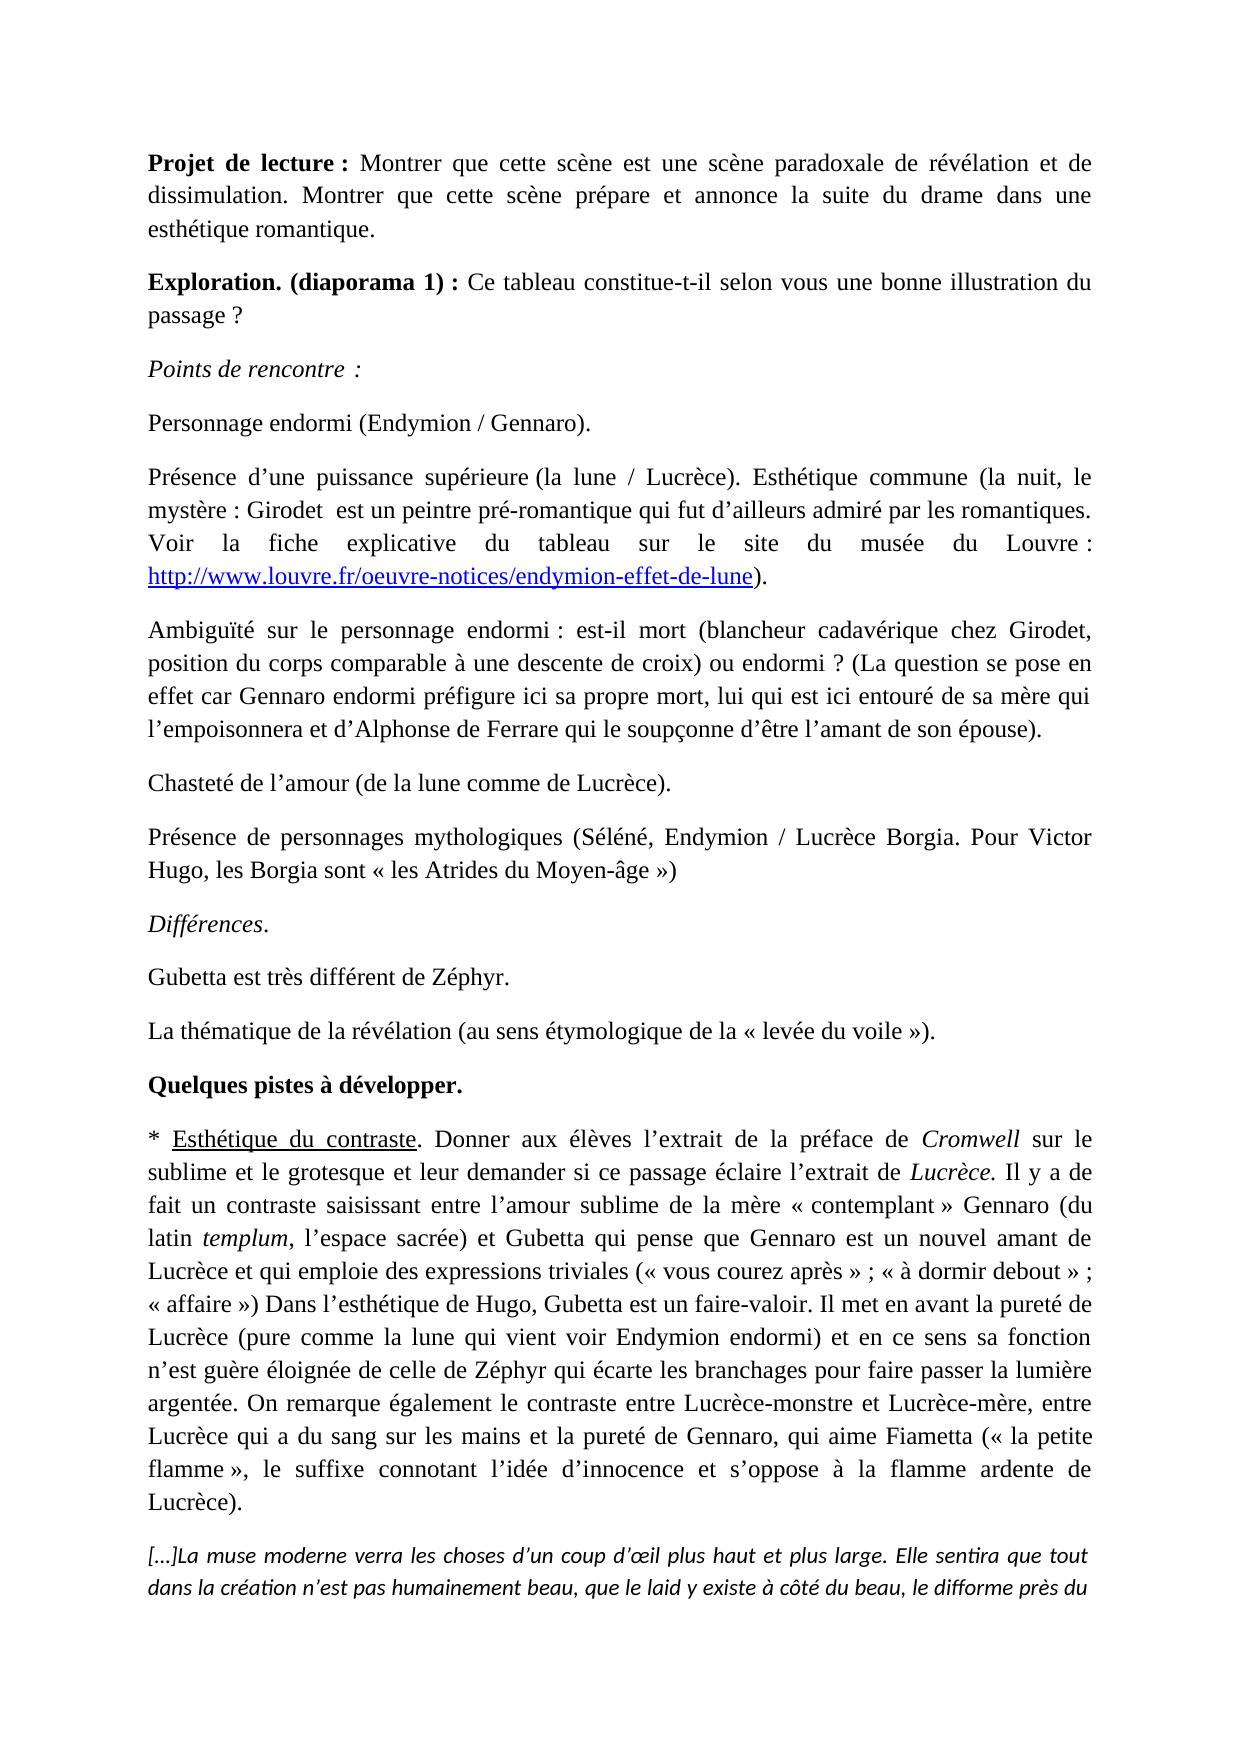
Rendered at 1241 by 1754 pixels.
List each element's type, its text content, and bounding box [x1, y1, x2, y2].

text Ambiguïté sur le personnage endormi : est-il mort (blancheur cadavérique chez Girodet, position du corps comparable à une descente de croix) ou endormi ? (La question se pose en effet car Gennaro endormi préfigure ici sa propre mort, lui qui est ici entouré de sa mère qui l’empoisonnera et d’Alphonse de Ferrare qui le soupçonne d’être l’amant de son épouse). [148, 615, 1093, 743]
text Personnage endormi (Endymion / Gennaro). [148, 408, 1093, 437]
text Exploration. (diaporama 1) : Ce tableau constitue-t-il selon vous une bonne illustration du passage ? [148, 267, 1093, 329]
text Présence d’une puissance supérieure (la lune / Lucrèce). Esthétique commune (la nuit, le mystère : Girodet est un peintre pré-romantique qui fut d’ailleurs admiré par les romantiques. Voir la fiche explicative du tableau sur le site du musée du Louvre : http://www.louvre.fr/oeuvre-notices/endymion-effet-de-lune). [148, 462, 1093, 590]
text Quelques pistes à développer. [148, 1070, 1093, 1099]
text Chasteté de l’amour (de la lune comme de Lucrèce). [148, 768, 1093, 797]
text […]La muse moderne verra les choses d’un coup d’œil plus haut et plus large. Elle sentira que tout dans la création n’est pas humainement beau, que le laid y existe à côté du beau, le difforme près du [148, 1541, 1093, 1601]
text La thématique de la révélation (au sens étymologique de la « levée du voile »). [148, 1016, 1093, 1045]
text Présence de personnages mythologiques (Séléné, Endymion / Lucrèce Borgia. Pour Victor Hugo, les Borgia sont « les Atrides du Moyen-âge ») [148, 822, 1093, 883]
text Points de rencontre : [148, 354, 1093, 383]
text Projet de lecture : Montrer que cette scène est une scène paradoxale de révélation et de dissimulation. Montrer que cette scène prépare et annonce la suite du drame dans une esthétique romantique. [148, 148, 1093, 242]
text Gubetta est très différent de Zéphyr. [148, 962, 1093, 991]
text Différences. [148, 909, 1093, 937]
text * Esthétique du contraste. Donner aux élèves l’extrait de la préface de Cromwell sur le sublime et le grotesque et leur demander si ce passage éclaire l’extrait de Lucrèce. Il y a de fait un contraste saisissant entre l’amour sublime de la mère « contemplant » Gennaro (du latin templum, l’espace sacrée) et Gubetta qui pense que Gennaro est un nouvel amant de Lucrèce et qui emploie des expressions triviales (« vous courez après » ; « à dormir debout » ; « affaire ») Dans l’esthétique de Hugo, Gubetta est un faire-valoir. Il met en avant la pureté de Lucrèce (pure comme la lune qui vient voir Endymion endormi) et en ce sens sa fonction n’est guère éloignée de celle de Zéphyr qui écarte les branchages pour faire passer la lumière argentée. On remarque également le contraste entre Lucrèce-monstre et Lucrèce-mère, entre Lucrèce qui a du sang sur les mains et la pureté de Gennaro, qui aime Fiametta (« la petite flamme », le suffixe connotant l’idée d’innocence et s’oppose à la flamme ardente de Lucrèce). [148, 1124, 1093, 1516]
